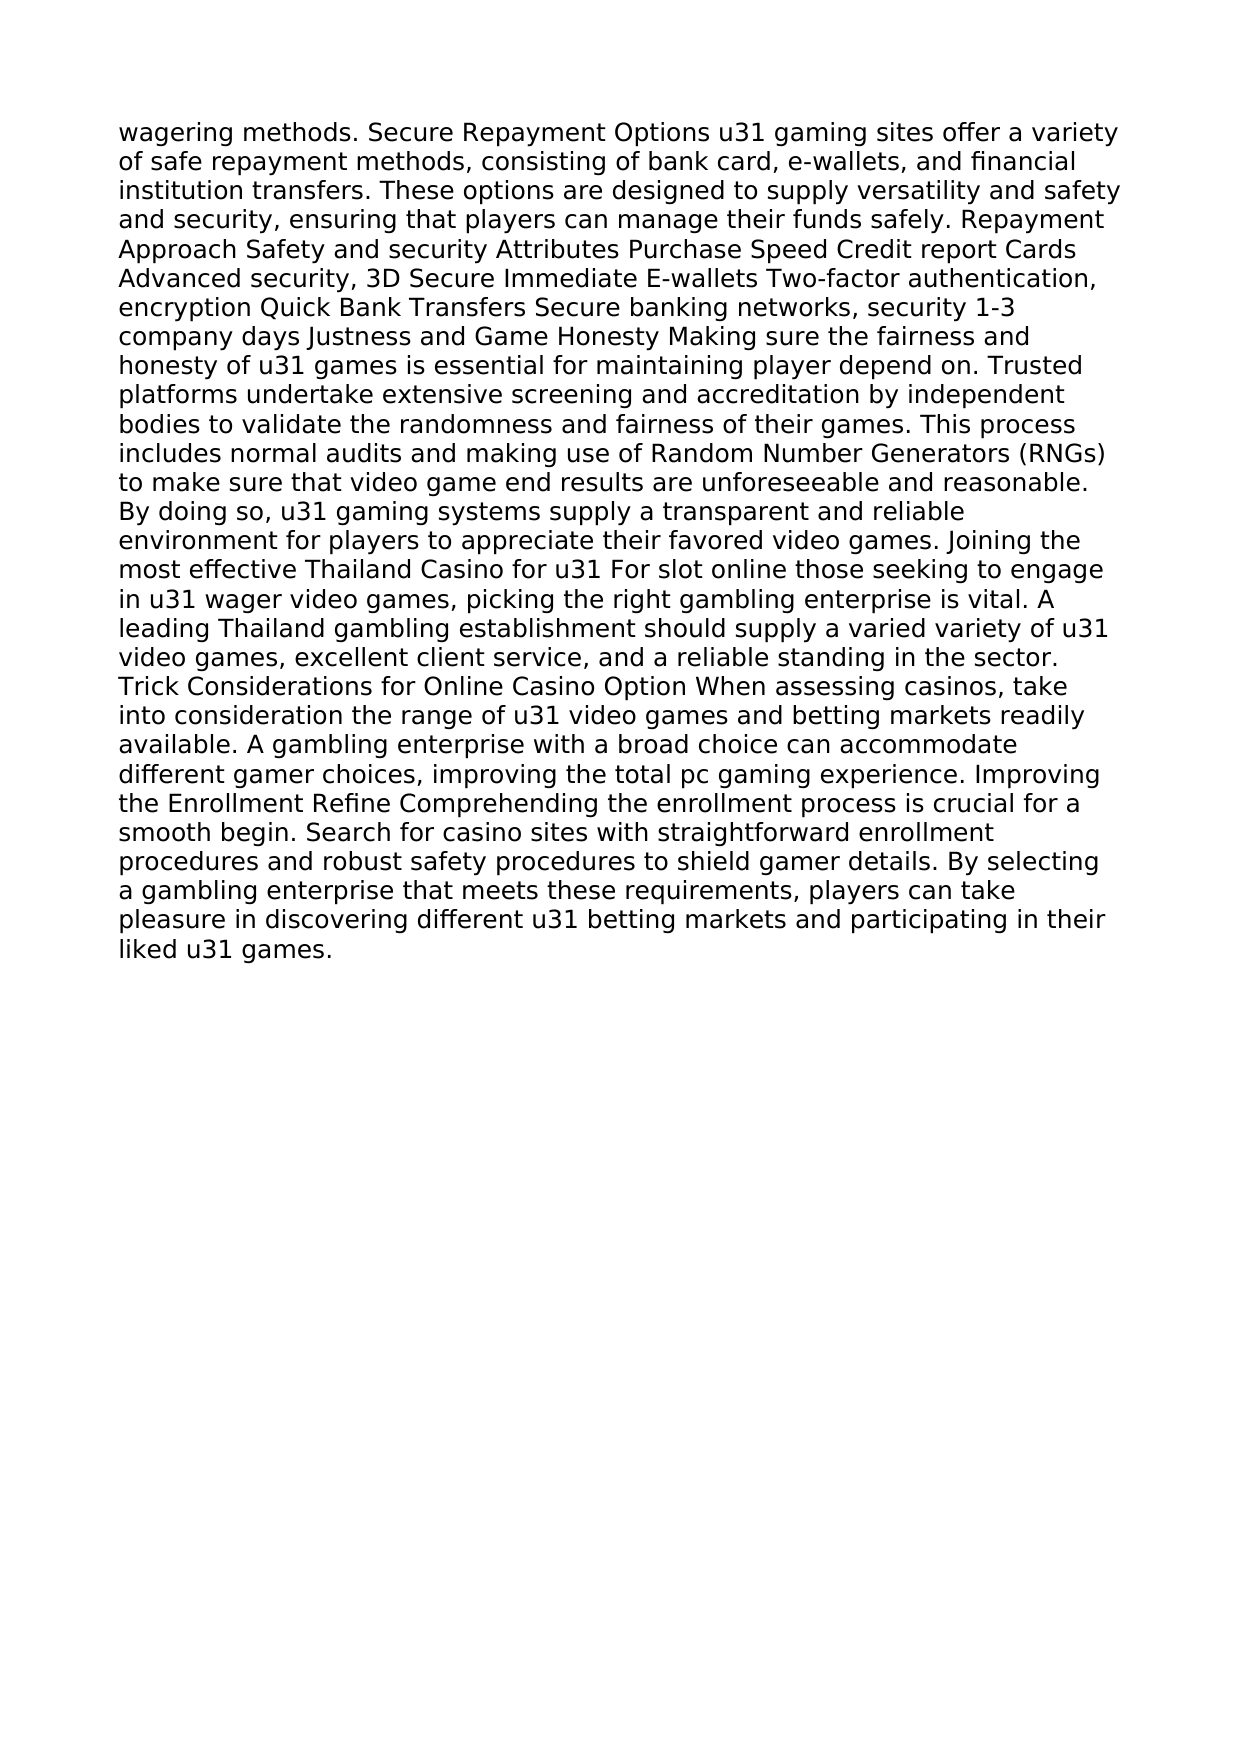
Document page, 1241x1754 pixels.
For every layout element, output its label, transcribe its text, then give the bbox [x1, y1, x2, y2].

text wagering methods. Secure Repayment Options u31 gaming sites offer a variety of safe repayment methods, consisting of bank card, e-wallets, and financial institution transfers. These options are designed to supply versatility and safety and security, ensuring that players can manage their funds safely. Repayment Approach Safety and security Attributes Purchase Speed Credit report Cards Advanced security, 3D Secure Immediate E-wallets Two-factor authentication, encryption Quick Bank Transfers Secure banking networks, security 1-3 company days Justness and Game Honesty Making sure the fairness and honesty of u31 games is essential for maintaining player depend on. Trusted platforms undertake extensive screening and accreditation by independent bodies to validate the randomness and fairness of their games. This process includes normal audits and making use of Random Number Generators (RNGs) to make sure that video game end results are unforeseeable and reasonable. By doing so, u31 gaming systems supply a transparent and reliable environment for players to appreciate their favored video games. Joining the most effective Thailand Casino for u31 For slot online those seeking to engage in u31 wager video games, picking the right gambling enterprise is vital. A leading Thailand gambling establishment should supply a varied variety of u31 video games, excellent client service, and a reliable standing in the sector. Trick Considerations for Online Casino Option When assessing casinos, take into consideration the range of u31 video games and betting markets readily available. A gambling enterprise with a broad choice can accommodate different gamer choices, improving the total pc gaming experience. Improving the Enrollment Refine Comprehending the enrollment process is crucial for a smooth begin. Search for casino sites with straightforward enrollment procedures and robust safety procedures to shield gamer details. By selecting a gambling enterprise that meets these requirements, players can take pleasure in discovering different u31 betting markets and participating in their liked u31 games. [118, 118, 1122, 964]
